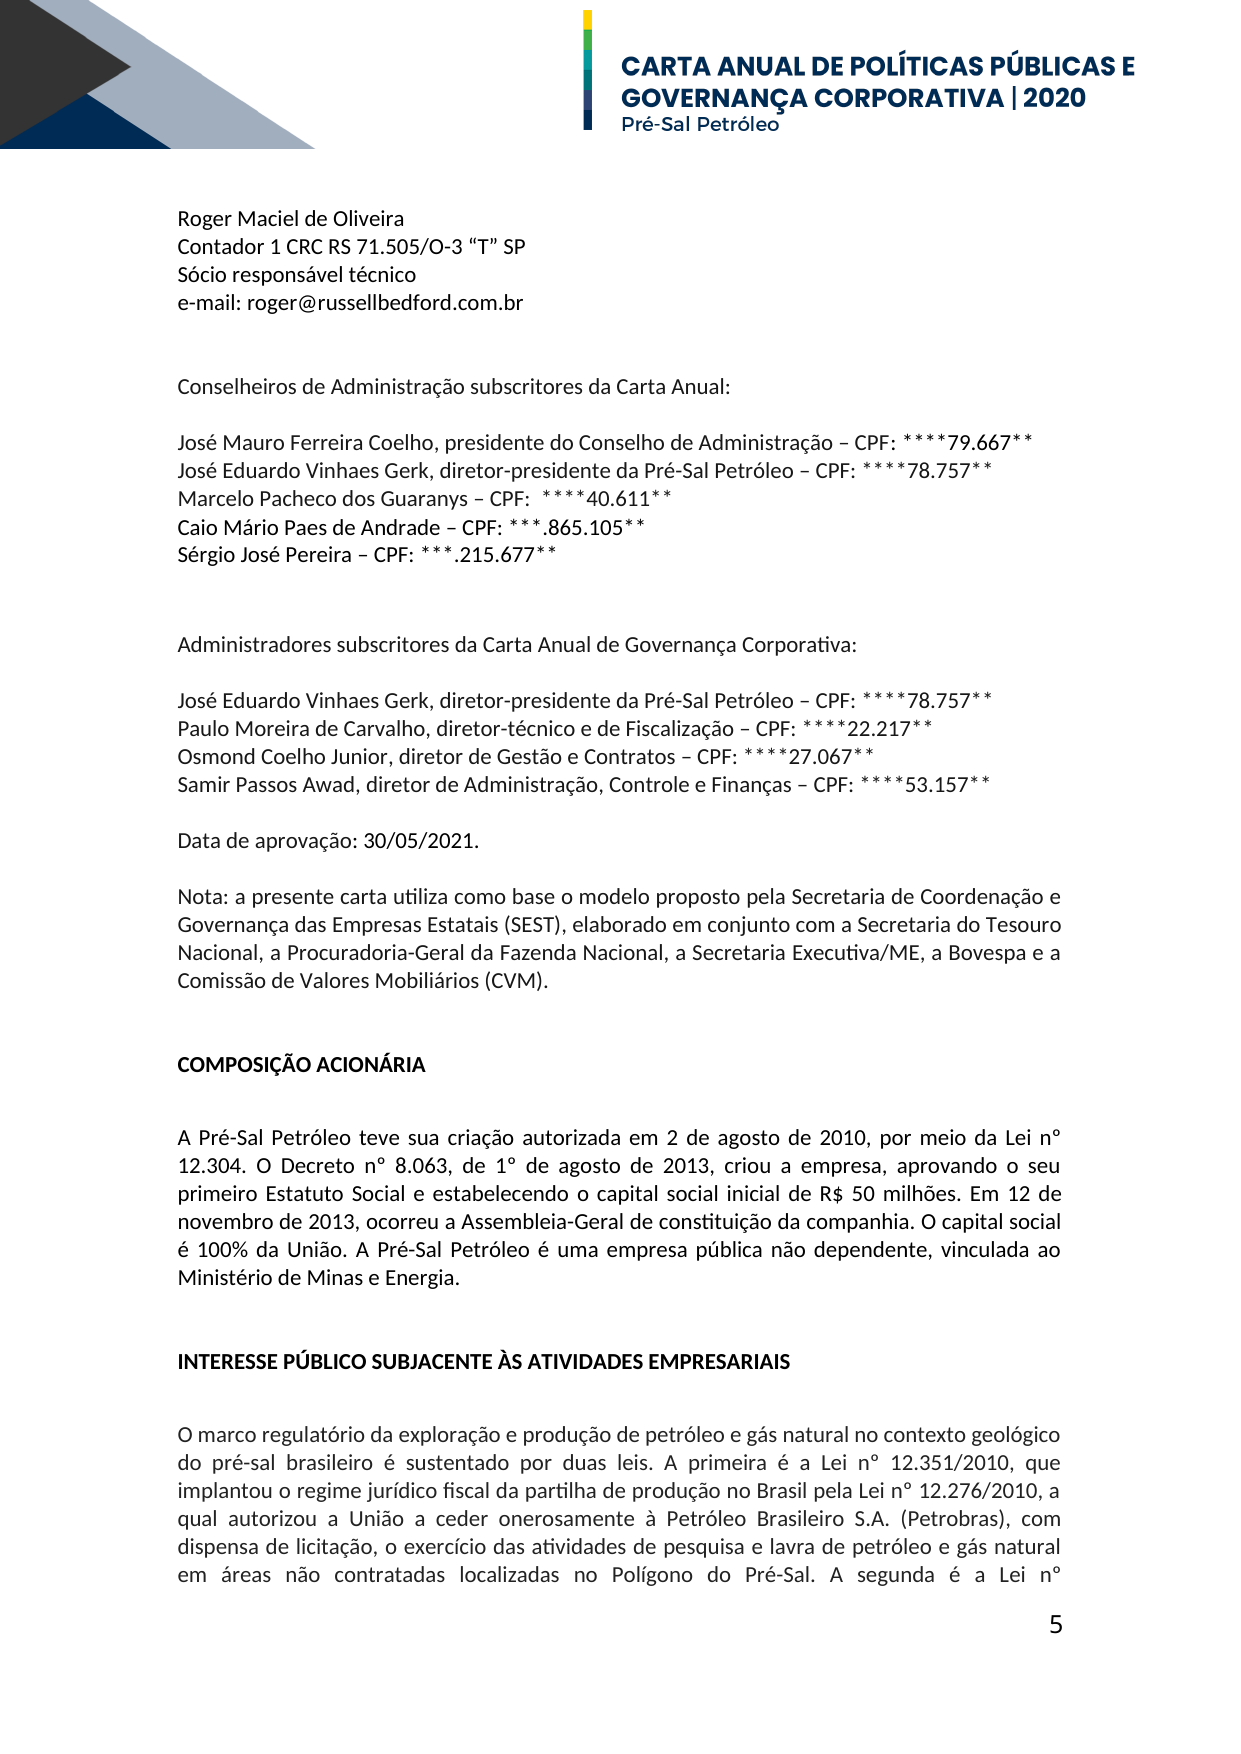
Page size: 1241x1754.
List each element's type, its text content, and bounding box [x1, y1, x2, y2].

text Contador 1 CRC RS 71.505/O-3 “T” SP [177, 232, 1063, 260]
text O marco regulatório da exploração e produção de petróleo e gás natural no contexto geológico do pré-sal brasileiro é sustentado por duas leis. A primeira é a Lei nº 12.351/2010, que implantou o regime jurídico fiscal da partilha de produção no Brasil pela Lei nº 12.276/2010, a qual autorizou a União a ceder onerosamente à Petróleo Brasileiro S.A. (Petrobras), com dispensa de licitação, o exercício das atividades de pesquisa e lavra de petróleo e gás natural em áreas não contratadas localizadas no Polígono do Pré-Sal. A segunda é a Lei nº [177, 1420, 1063, 1588]
text INTERESSE PÚBLICO SUBJACENTE ÀS ATIVIDADES EMPRESARIAIS [177, 1347, 1063, 1375]
text COMPOSIÇÃO ACIONÁRIA [177, 1050, 1063, 1078]
text A Pré-Sal Petróleo teve sua criação autorizada em 2 de agosto de 2010, por meio da Lei nº 12.304. O Decreto nº 8.063, de 1º de agosto de 2013, criou a empresa, aprovando o seu primeiro Estatuto Social e estabelecendo o capital social inicial de R$ 50 milhões. Em 12 de novembro de 2013, ocorreu a Assembleia-Geral de constituição da companhia. O capital social é 100% da União. A Pré-Sal Petróleo é uma empresa pública não dependente, vinculada ao Ministério de Minas e Energia. [177, 1123, 1063, 1291]
text Caio Mário Paes de Andrade – CPF: ***.865.105** [177, 513, 1063, 541]
text Paulo Moreira de Carvalho, diretor-técnico e de Fiscalização – CPF: ****22.217** [177, 714, 1063, 742]
text Sócio responsável técnico [177, 260, 1063, 288]
text Nota: a presente carta utiliza como base o modelo proposto pela Secretaria de Coordenação e Governança das Empresas Estatais (SEST), elaborado em conjunto com a Secretaria do Tesouro Nacional, a Procuradoria-Geral da Fazenda Nacional, a Secretaria Executiva/ME, a Bovespa e a Comissão de Valores Mobiliários (CVM). [177, 882, 1063, 994]
text José Mauro Ferreira Coelho, presidente do Conselho de Administração – CPF: ****79.667** [177, 428, 1063, 457]
text Data de aprovação: 30/05/2021. [177, 826, 1063, 854]
text José Eduardo Vinhaes Gerk, diretor-presidente da Pré-Sal Petróleo – CPF: ****78.757** [177, 457, 1063, 484]
text Conselheiros de Administração subscritores da Carta Anual: [177, 372, 1063, 401]
text Osmond Coelho Junior, diretor de Gestão e Contratos – CPF: ****27.067** [177, 742, 1063, 770]
text Roger Maciel de Oliveira [177, 204, 1063, 232]
text José Eduardo Vinhaes Gerk, diretor-presidente da Pré-Sal Petróleo – CPF: ****78.757** [177, 686, 1063, 714]
text e-mail: roger@russellbedford.com.br [177, 288, 1063, 316]
text Administradores subscritores da Carta Anual de Governança Corporativa: [177, 630, 1063, 658]
text Marcelo Pacheco dos Guaranys – CPF: ****40.611** [177, 484, 1063, 513]
text Samir Passos Awad, diretor de Administração, Controle e Finanças – CPF: ****53.157** [177, 770, 1063, 798]
text Sérgio José Pereira – CPF: ***.215.677** [177, 541, 1063, 569]
